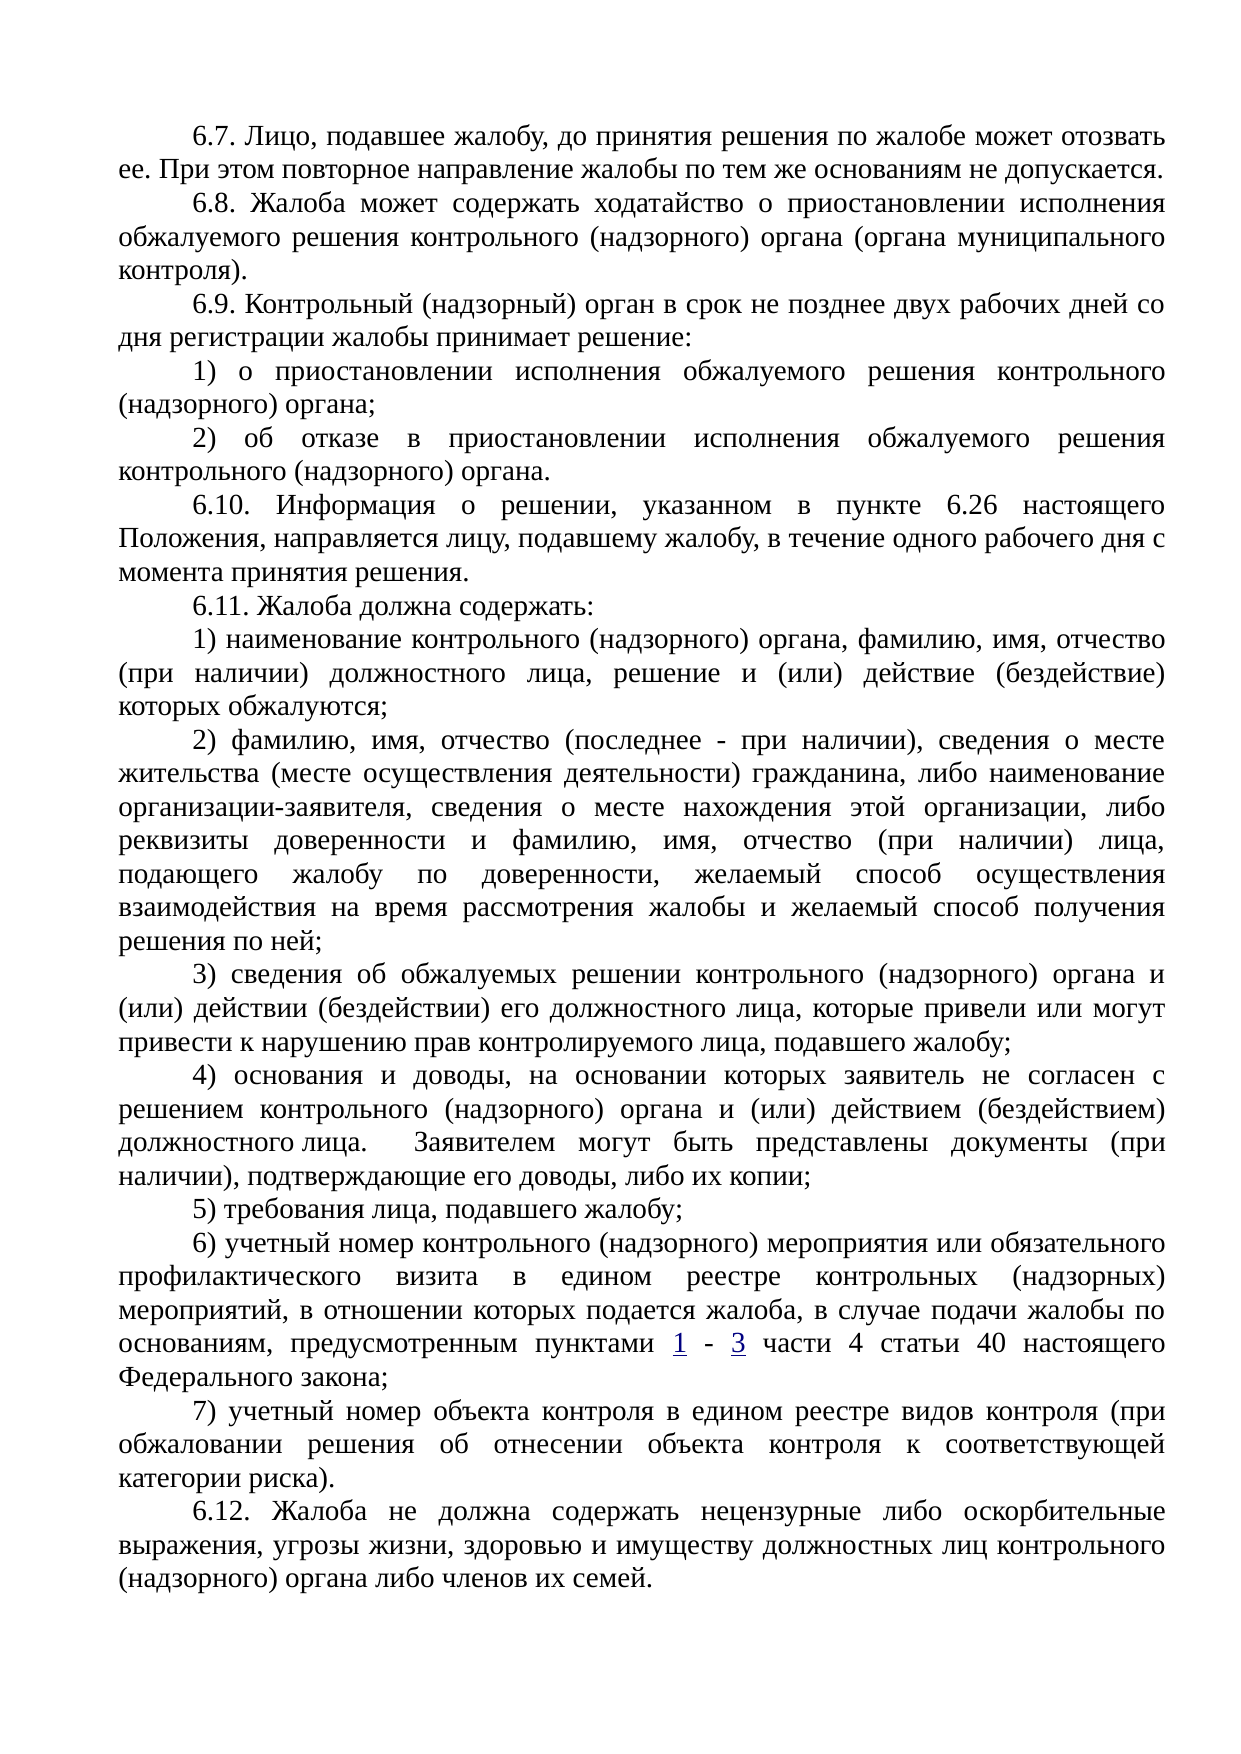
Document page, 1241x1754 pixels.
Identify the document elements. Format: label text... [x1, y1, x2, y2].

text 2) фамилию, имя, отчество (последнее - при наличии), сведения о месте жительства (месте осуществления деятельности) гражданина, либо наименование организации-заявителя, сведения о месте нахождения этой организации, либо реквизиты доверенности и фамилию, имя, отчество (при наличии) лица, подающего жалобу по доверенности, желаемый способ осуществления взаимодействия на время рассмотрения жалобы и желаемый способ получения решения по ней; [118, 722, 1166, 957]
text 7) учетный номер объекта контроля в едином реестре видов контроля (при обжаловании решения об отнесении объекта контроля к соответствующей категории риска). [118, 1393, 1166, 1493]
text 6.8. Жалоба может содержать ходатайство о приостановлении исполнения обжалуемого решения контрольного (надзорного) органа (органа муниципального контроля). [118, 185, 1166, 286]
text 6.9. Контрольный (надзорный) орган в срок не позднее двух рабочих дней со дня регистрации жалобы принимает решение: [118, 286, 1166, 353]
text 6.12. Жалоба не должна содержать нецензурные либо оскорбительные выражения, угрозы жизни, здоровью и имуществу должностных лиц контрольного (надзорного) органа либо членов их семей. [118, 1493, 1166, 1594]
text 5) требования лица, подавшего жалобу; [118, 1191, 1166, 1225]
text 2) об отказе в приостановлении исполнения обжалуемого решения контрольного (надзорного) органа. [118, 420, 1166, 487]
text 3) сведения об обжалуемых решении контрольного (надзорного) органа и (или) действии (бездействии) его должностного лица, которые привели или могут привести к нарушению прав контролируемого лица, подавшего жалобу; [118, 957, 1166, 1057]
text 1) наименование контрольного (надзорного) органа, фамилию, имя, отчество (при наличии) должностного лица, решение и (или) действие (бездействие) которых обжалуются; [118, 621, 1166, 722]
text 1) о приостановлении исполнения обжалуемого решения контрольного (надзорного) органа; [118, 353, 1166, 420]
text 6.11. Жалоба должна содержать: [118, 588, 1166, 621]
text 6.10. Информация о решении, указанном в пункте 6.26 настоящего Положения, направляется лицу, подавшему жалобу, в течение одного рабочего дня с момента принятия решения. [118, 487, 1166, 588]
text 6.7. Лицо, подавшее жалобу, до принятия решения по жалобе может отозвать ее. При этом повторное направление жалобы по тем же основаниям не допускается. [118, 118, 1166, 185]
text 6) учетный номер контрольного (надзорного) мероприятия или обязательного профилактического визита в едином реестре контрольных (надзорных) мероприятий, в отношении которых подается жалоба, в случае подачи жалобы по основаниям, предусмотренным пунктами 1 - 3 части 4 статьи 40 настоящего Федерального закона; [118, 1225, 1166, 1393]
text 4) основания и доводы, на основании которых заявитель не согласен с решением контрольного (надзорного) органа и (или) действием (бездействием) должностного лица. Заявителем могут быть представлены документы (при наличии), подтверждающие его доводы, либо их копии; [118, 1057, 1166, 1191]
